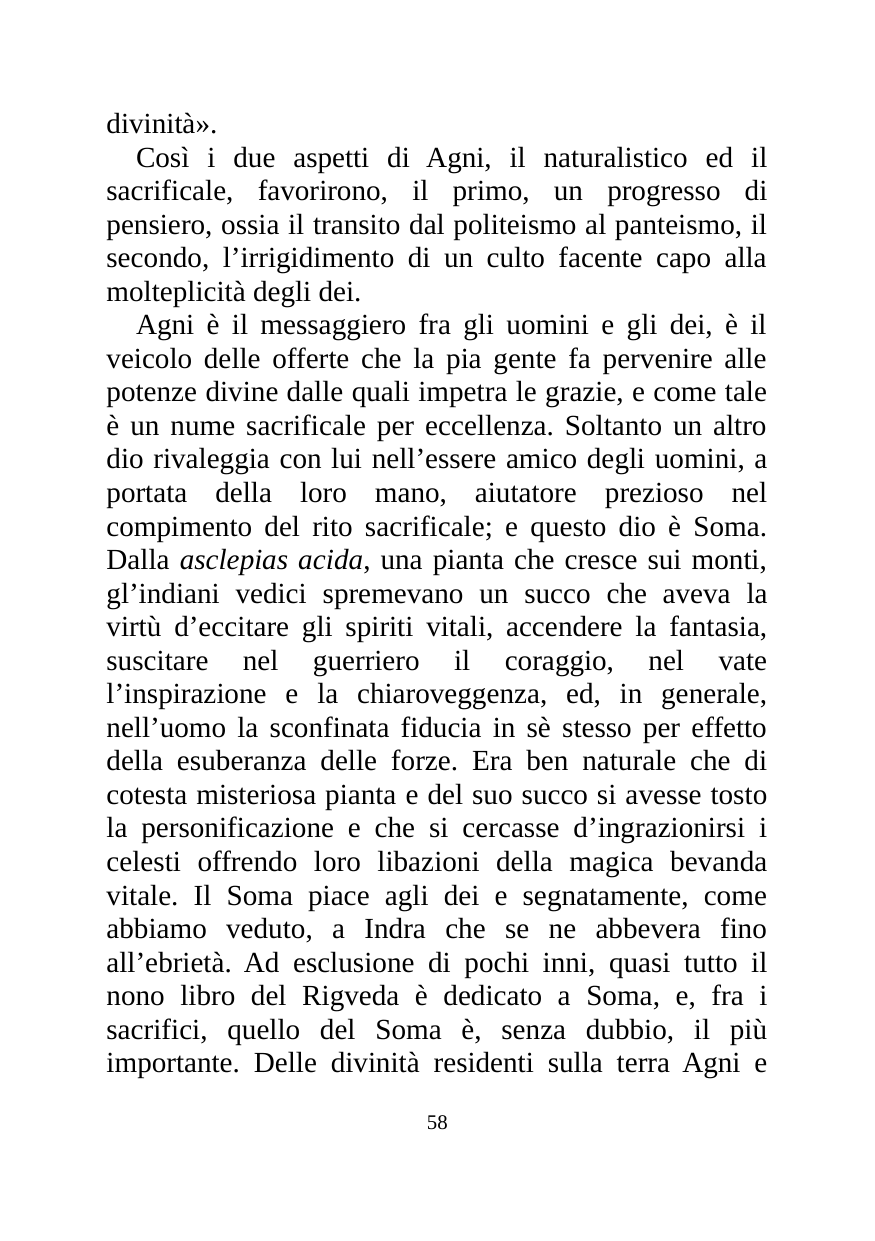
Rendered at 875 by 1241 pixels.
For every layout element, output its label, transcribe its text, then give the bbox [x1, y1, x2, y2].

text Così i due aspetti di Agni, il naturalistico ed il sacrificale, favorirono, il primo, un progresso di pensiero, ossia il transito dal politeismo al panteismo, il secondo, l’irrigidimento di un culto facente capo alla molteplicità degli dei. [106, 140, 768, 307]
text divinità». [106, 106, 768, 140]
text Agni è il messaggiero fra gli uomini e gli dei, è il veicolo delle offerte che la pia gente fa pervenire alle potenze divine dalle quali impetra le grazie, e come tale è un nume sacrificale per eccellenza. Soltanto un altro dio rivaleggia con lui nell’essere amico degli uomini, a portata della loro mano, aiutatore prezioso nel compimento del rito sacrificale; e questo dio è Soma. Dalla asclepias acida, una pianta che cresce sui monti, gl’indiani vedici spremevano un succo che aveva la virtù d’eccitare gli spiriti vitali, accendere la fantasia, suscitare nel guerriero il coraggio, nel vate l’inspirazione e la chiaroveggenza, ed, in generale, nell’uomo la sconfinata fiducia in sè stesso per effetto della esuberanza delle forze. Era ben naturale che di cotesta misteriosa pianta e del suo succo si avesse tosto la personificazione e che si cercasse d’ingrazionirsi i celesti offrendo loro libazioni della magica bevanda vitale. Il Soma piace agli dei e segnatamente, come abbiamo veduto, a Indra che se ne abbevera fino all’ebrietà. Ad esclusione di pochi inni, quasi tutto il nono libro del Rigveda è dedicato a Soma, e, fra i sacrifici, quello del Soma è, senza dubbio, il più importante. Delle divinità residenti sulla terra Agni e [106, 307, 768, 1079]
